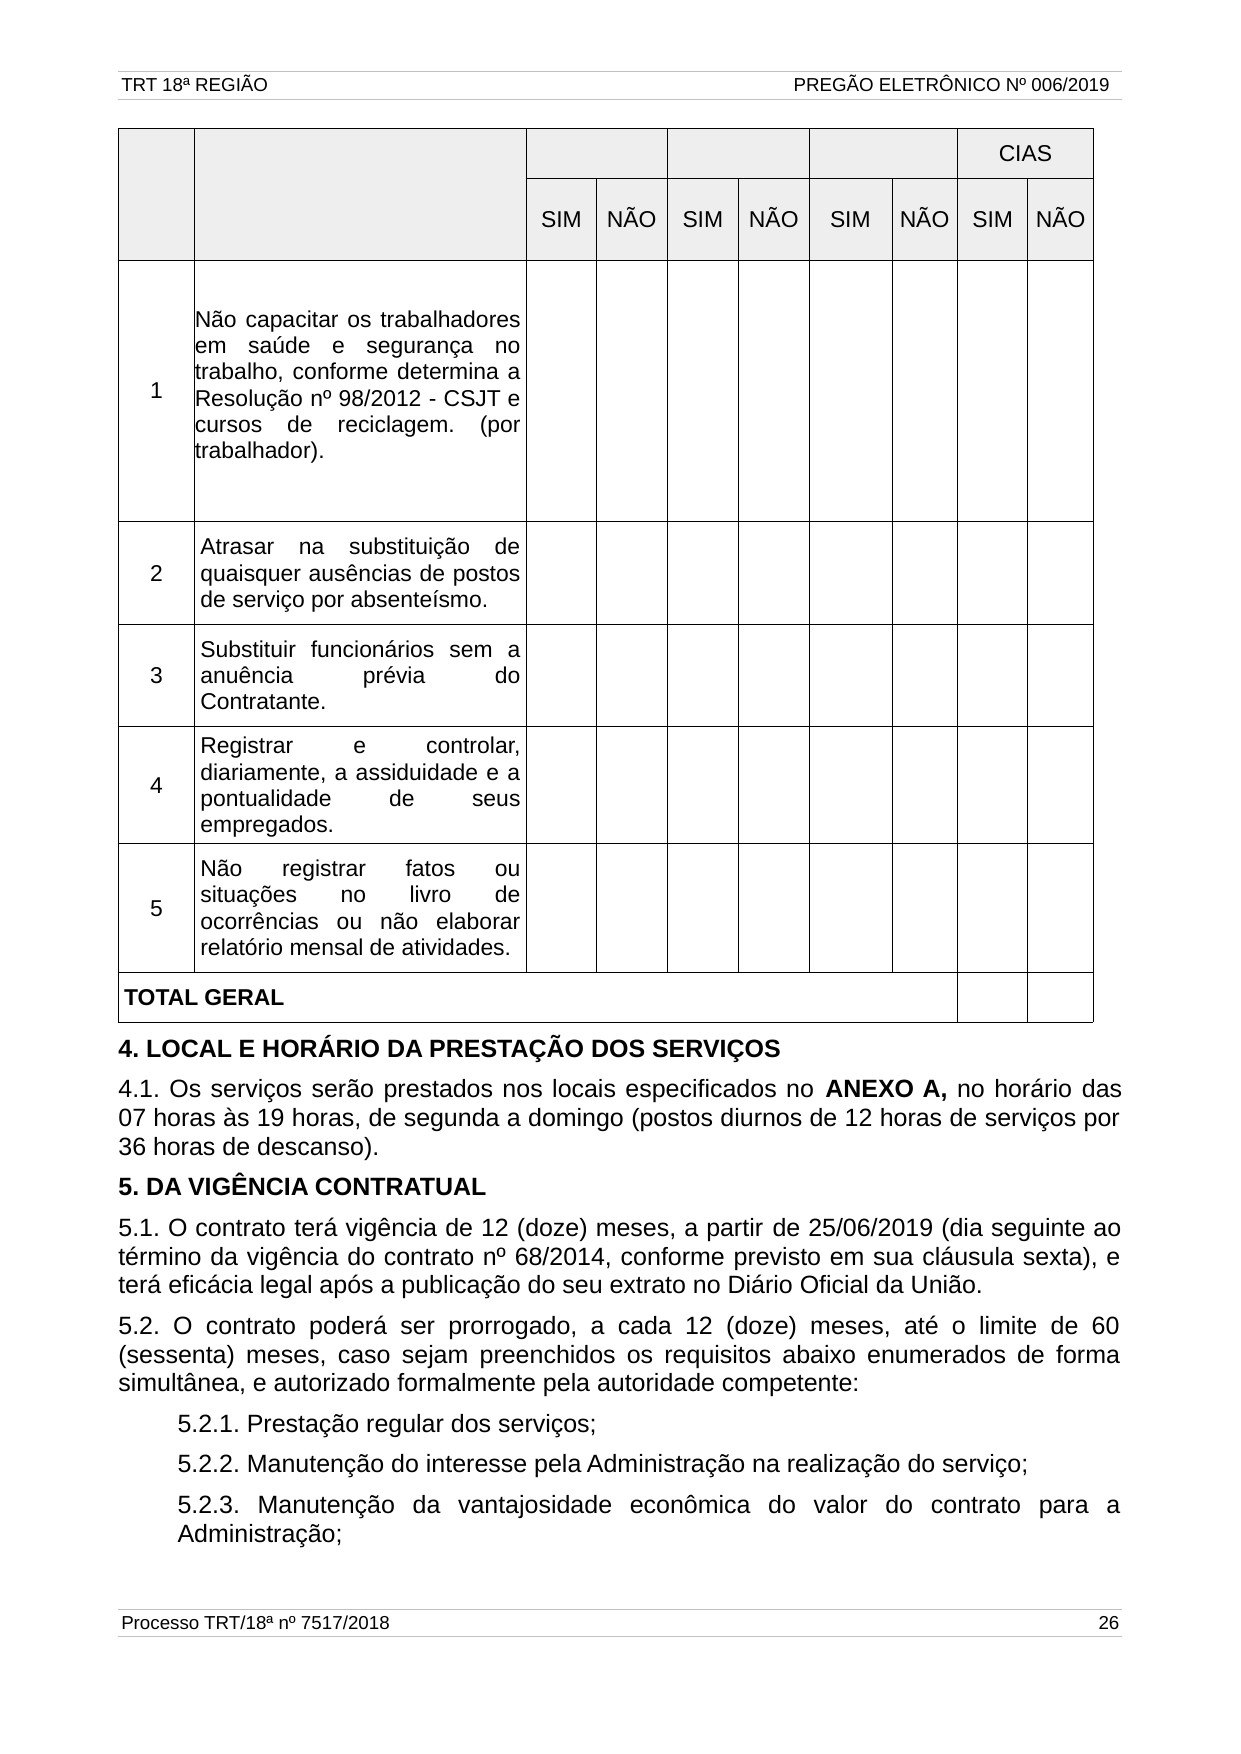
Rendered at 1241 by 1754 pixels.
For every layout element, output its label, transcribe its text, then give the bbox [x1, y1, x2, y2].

text 5. DA VIGÊNCIA CONTRATUAL [118, 1172, 1122, 1201]
table_cell SIM [958, 179, 1027, 260]
table_cell TOTAL GERAL [119, 973, 957, 1022]
table_cell [958, 973, 1027, 1022]
table_cell [668, 625, 738, 726]
table_cell [597, 625, 667, 726]
table_cell [668, 522, 738, 624]
text 5.2.1. Prestação regular dos serviços; [177, 1409, 1122, 1438]
table_cell [527, 625, 596, 726]
table_cell [739, 844, 809, 972]
table_cell [810, 625, 892, 726]
table_cell Não registrar fatos ou situações no livro de ocorrências ou não elaborar relatório mensal de atividades. [195, 844, 526, 972]
table_cell 1 [119, 261, 194, 521]
table_cell [810, 844, 892, 972]
table_cell [597, 844, 667, 972]
table_cell [1028, 973, 1093, 1022]
table_cell [810, 129, 957, 178]
table_cell NÃO [597, 179, 667, 260]
table_cell [739, 261, 809, 521]
table_cell NÃO [1028, 179, 1093, 260]
table_cell [195, 129, 526, 260]
table_cell 5 [119, 844, 194, 972]
table_cell Atrasar na substituição de quaisquer ausências de postos de serviço por absenteísmo. [195, 522, 526, 624]
text 4. LOCAL E HORÁRIO DA PRESTAÇÃO DOS SERVIÇOS [118, 1034, 1122, 1063]
text 5.2.3. Manutenção da vantajosidade econômica do valor do contrato para a Administração; [177, 1490, 1122, 1547]
table_cell [893, 844, 957, 972]
table_cell [739, 522, 809, 624]
table_cell [119, 129, 194, 260]
table_cell [668, 727, 738, 843]
table_cell [739, 625, 809, 726]
table_cell [893, 625, 957, 726]
table_cell [958, 261, 1027, 521]
table_cell [958, 727, 1027, 843]
table_cell [668, 261, 738, 521]
table_cell 3 [119, 625, 194, 726]
table_cell [810, 522, 892, 624]
table_cell [739, 727, 809, 843]
table_cell SIM [527, 179, 596, 260]
table_cell SIM [810, 179, 892, 260]
table_cell [1028, 522, 1093, 624]
table_cell NÃO [893, 179, 957, 260]
table_cell [1028, 727, 1093, 843]
table_cell [958, 844, 1027, 972]
table_cell [668, 129, 809, 178]
table_cell [527, 727, 596, 843]
table_cell [597, 261, 667, 521]
table_cell [597, 727, 667, 843]
table_cell [893, 727, 957, 843]
table_cell [1028, 844, 1093, 972]
table_cell Não capacitar os trabalhadores em saúde e segurança no trabalho, conforme determina a Resolução nº 98/2012 - CSJT e cursos de reciclagem. (por trabalhador). [195, 261, 526, 521]
table_cell [668, 844, 738, 972]
text 4.1. Os serviços serão prestados nos locais especificados no ANEXO A, no horário das 07 horas às 19 horas, de segunda a domingo (postos diurnos de 12 horas de serviços por 36 horas de descanso). [118, 1074, 1122, 1161]
table_cell [893, 261, 957, 521]
table_cell [527, 844, 596, 972]
table_cell CIAS [958, 129, 1093, 178]
table_cell [527, 261, 596, 521]
table_cell [958, 522, 1027, 624]
table_cell Registrar e controlar, diariamente, a assiduidade e a pontualidade de seus empregados. [195, 727, 526, 843]
table_cell [810, 261, 892, 521]
table_cell [597, 522, 667, 624]
table_cell [527, 129, 667, 178]
table_cell [527, 522, 596, 624]
table_cell NÃO [739, 179, 809, 260]
table_cell [810, 727, 892, 843]
text 5.2. O contrato poderá ser prorrogado, a cada 12 (doze) meses, até o limite de 60 (sessenta) meses, caso sejam preenchidos os requisitos abaixo enumerados de forma simultânea, e autorizado formalmente pela autoridade competente: [118, 1311, 1122, 1397]
table_cell 4 [119, 727, 194, 843]
text 5.2.2. Manutenção do interesse pela Administração na realização do serviço; [177, 1449, 1122, 1478]
table_cell 2 [119, 522, 194, 624]
table_cell [1028, 625, 1093, 726]
table_cell [1028, 261, 1093, 521]
table_cell [958, 625, 1027, 726]
table_cell Substituir funcionários sem a anuência prévia do Contratante. [195, 625, 526, 726]
table_cell [893, 522, 957, 624]
text 5.1. O contrato terá vigência de 12 (doze) meses, a partir de 25/06/2019 (dia seguinte ao término da vigência do contrato nº 68/2014, conforme previsto em sua cláusula sexta), e terá eficácia legal após a publicação do seu extrato no Diário Oficial da União. [118, 1213, 1122, 1299]
table_cell SIM [668, 179, 738, 260]
